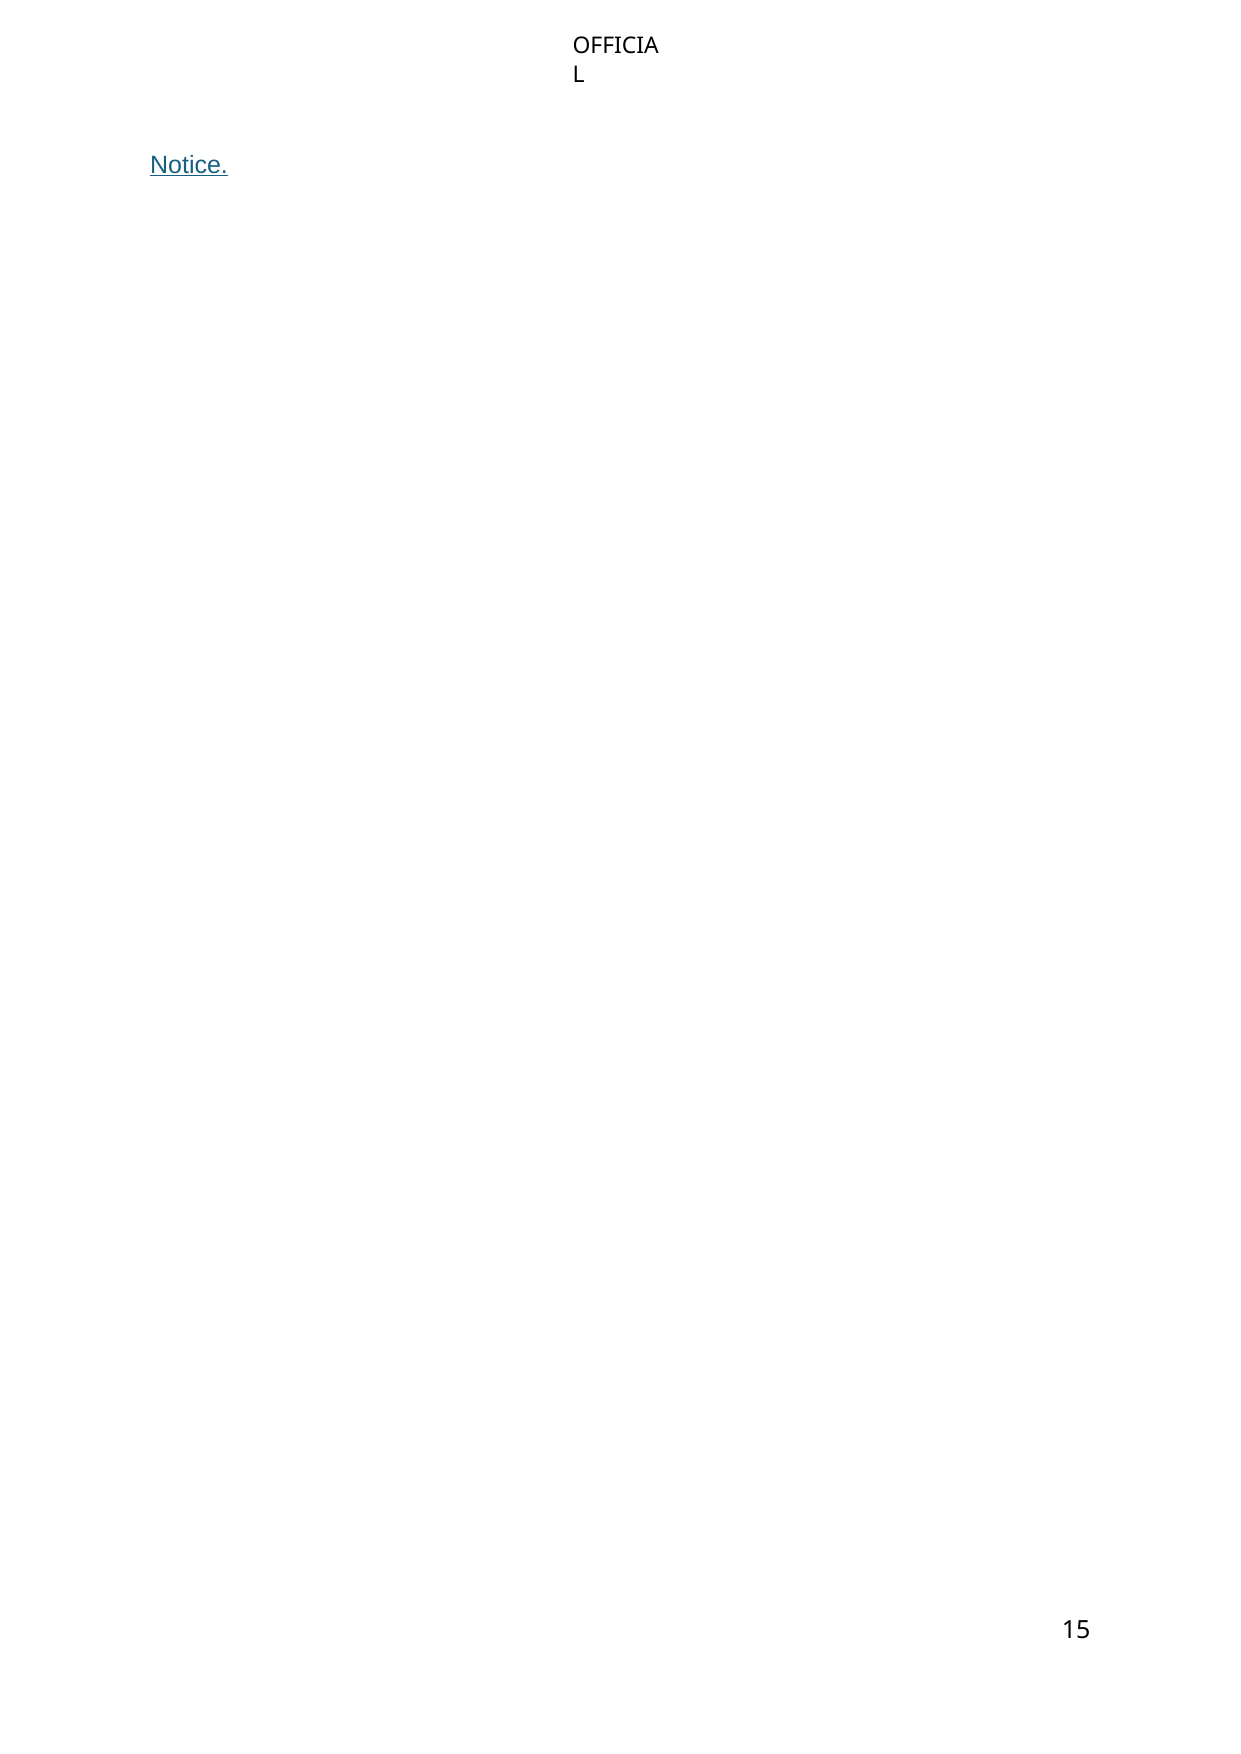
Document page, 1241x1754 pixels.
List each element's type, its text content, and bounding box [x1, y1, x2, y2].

text Notice. [150, 150, 1090, 179]
